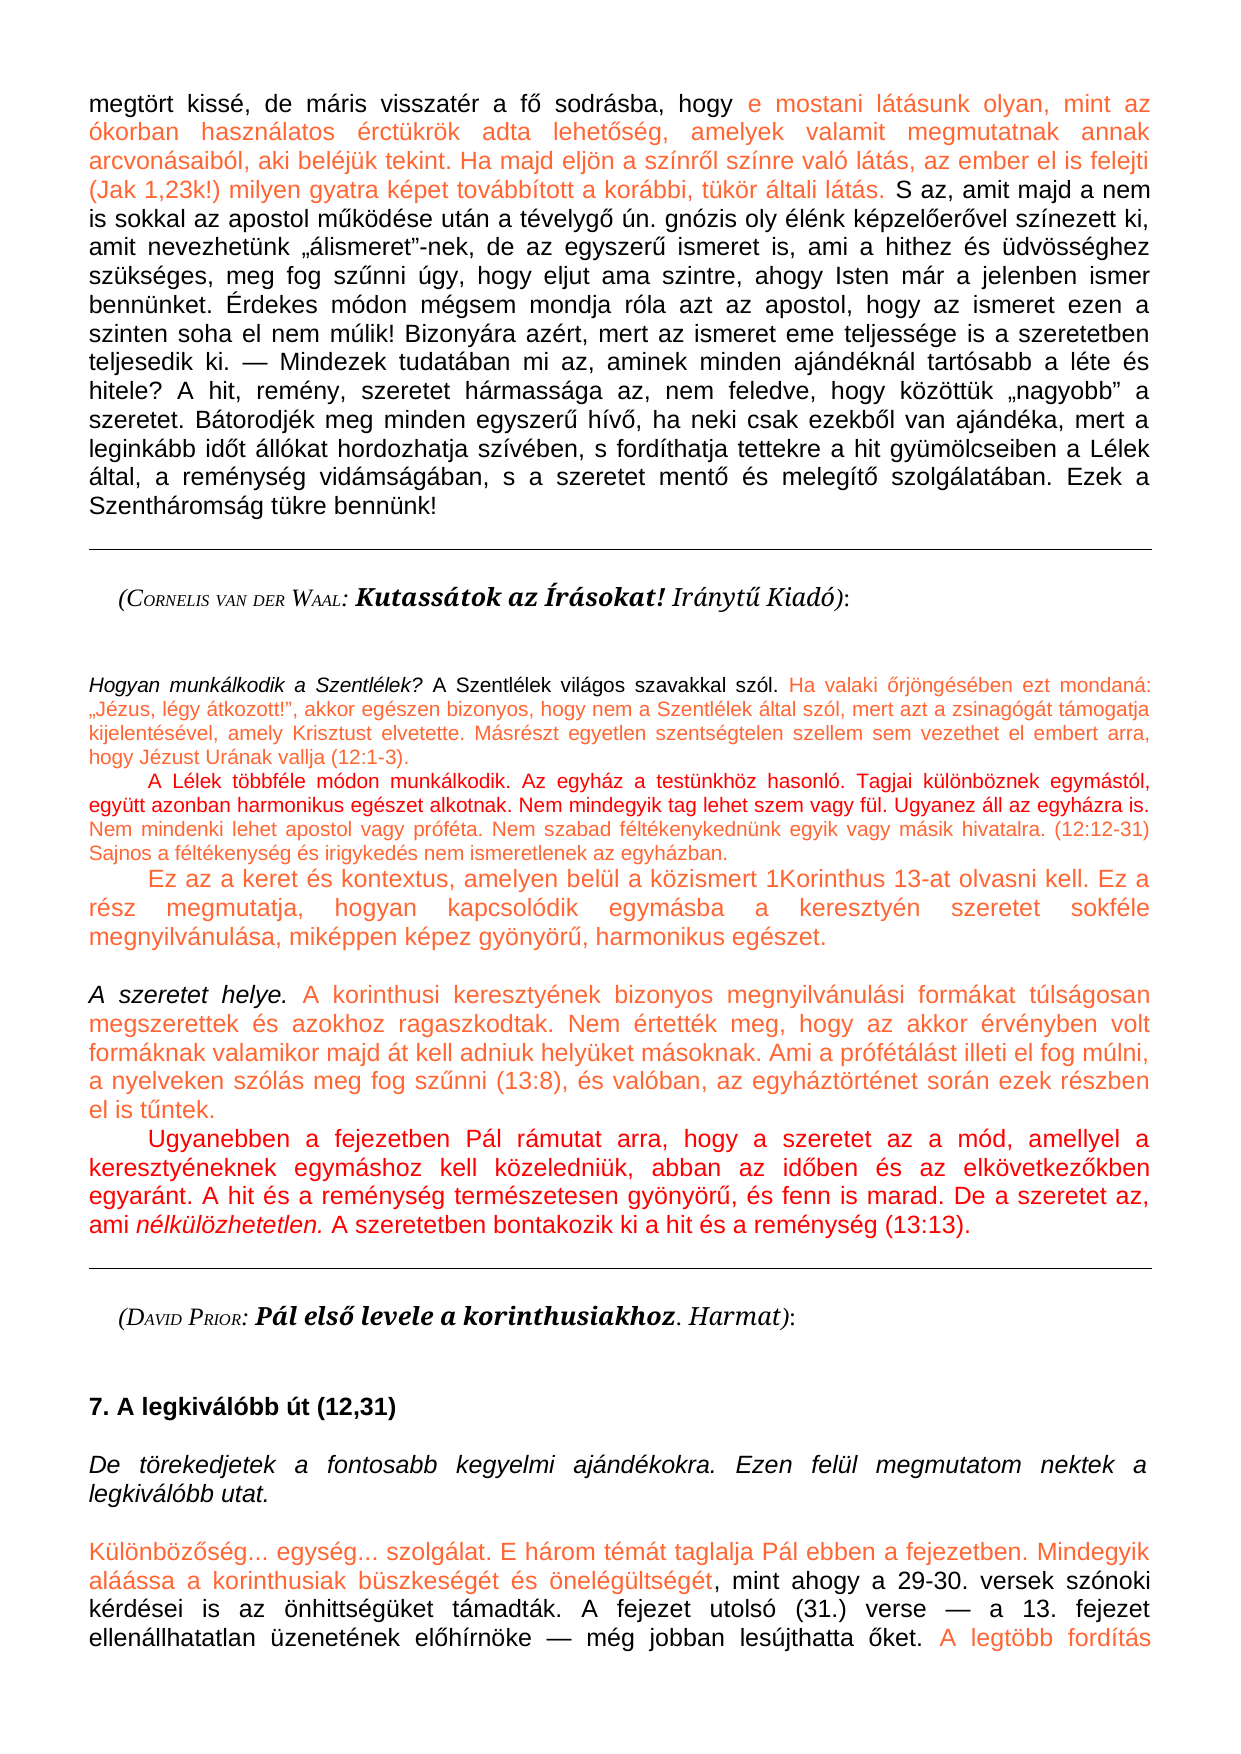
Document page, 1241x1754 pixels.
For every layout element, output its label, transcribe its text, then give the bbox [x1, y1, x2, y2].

text Ez az a keret és kontextus, amelyen belül a közismert 1Korinthus 13-at olvasni kell. Ez a rész megmutatja, hogyan kapcsolódik egymásba a keresztyén szeretet sokféle megnyilvánulása, miképpen képez gyönyörű, harmonikus egészet. [88, 864, 1152, 951]
text (Cornelis van der Waal: Kutassátok az Írásokat! Iránytű Kiadó): [88, 550, 1152, 643]
text Hogyan munkálkodik a Szentlélek? A Szentlélek világos szavakkal szól. Ha valaki őrjöngésében ezt mondaná: „Jézus, légy átkozott!”, akkor egészen bizonyos, hogy nem a Szentlélek által szól, mert azt a zsinagógát támogatja kijelentésével, amely Krisztust elvetette. Másrészt egyetlen szentségtelen szellem sem vezethet el embert arra, hogy Jézust Urának vallja (12:1-3). [88, 673, 1152, 768]
text megtört kissé, de máris visszatér a fő sodrásba, hogy e mostani látásunk olyan, mint az ókorban használatos érctükrök adta lehetőség, amelyek valamit megmutatnak annak arcvonásaiból, aki beléjük tekint. Ha majd eljön a színről színre való látás, az ember el is felejti (Jak 1,23k!) milyen gyatra képet továbbított a korábbi, tükör általi látás. S az, amit majd a nem is sokkal az apostol működése után a tévelygő ún. gnózis oly élénk képzelőerővel színezett ki, amit nevezhetünk „álismeret”-nek, de az egyszerű ismeret is, ami a hithez és üdvösséghez szükséges, meg fog szűnni úgy, hogy eljut ama szintre, ahogy Isten már a jelenben ismer bennünket. Érdekes módon mégsem mondja róla azt az apostol, hogy az ismeret ezen a szinten soha el nem múlik! Bizonyára azért, mert az ismeret eme teljessége is a szeretetben teljesedik ki. ― Mindezek tudatában mi az, aminek minden ajándéknál tartósabb a léte és hitele? A hit, remény, szeretet hármassága az, nem feledve, hogy közöttük „nagyobb” a szeretet. Bátorodjék meg minden egyszerű hívő, ha neki csak ezekből van ajándéka, mert a leginkább időt állókat hordozhatja szívében, s fordíthatja tettekre a hit gyümölcseiben a Lélek által, a reménység vidámságában, s a szeretet mentő és melegítő szolgálatában. Ezek a Szentháromság tükre bennünk! [88, 88, 1152, 520]
text Ugyanebben a fejezetben Pál rámutat arra, hogy a szeretet az a mód, amellyel a keresztyéneknek egymáshoz kell közeledniük, abban az időben és az elkövetkezőkben egyaránt. A hit és a reménység természetesen gyönyörű, és fenn is marad. De a szeretet az, ami nélkülözhetetlen. A szeretetben bontakozik ki a hit és a reménység (13:13). [88, 1124, 1152, 1239]
text 7. A legkiválóbb út (12,31) [88, 1392, 1152, 1421]
text De törekedjetek a fontosabb kegyelmi ajándékokra. Ezen felül megmutatom nektek a legkiválóbb utat. [88, 1450, 1152, 1507]
text (David Prior: Pál első levele a korinthusiakhoz. Harmat): [88, 1269, 1152, 1362]
text A szeretet helye. A korinthusi keresztyének bizonyos megnyilvánulási formákat túlságosan megszerettek és azokhoz ragaszkodtak. Nem értették meg, hogy az akkor érvényben volt formáknak valamikor majd át kell adniuk helyüket másoknak. Ami a prófétálást illeti el fog múlni, a nyelveken szólás meg fog szűnni (13:8), és valóban, az egyháztörténet során ezek részben el is tűntek. [88, 980, 1152, 1124]
text A Lélek többféle módon munkálkodik. Az egyház a testünkhöz hasonló. Tagjai különböznek egymástól, együtt azonban harmonikus egészet alkotnak. Nem mindegyik tag lehet szem vagy fül. Ugyanez áll az egyházra is. Nem mindenki lehet apostol vagy próféta. Nem szabad féltékenykednünk egyik vagy másik hivatalra. (12:12-31) Sajnos a féltékenység és irigykedés nem ismeretlenek az egyházban. [88, 768, 1152, 864]
text Különbözőség... egység... szolgálat. E három témát taglalja Pál ebben a fejezetben. Mindegyik aláássa a korinthusiak büszkeségét és önelégültségét, mint ahogy a 29-30. versek szónoki kérdései is az önhittségüket támadták. A fejezet utolsó (31.) verse — a 13. fejezet ellenállhatatlan üzenetének előhírnöke — még jobban lesújthatta őket. A legtöbb fordítás [88, 1537, 1152, 1652]
